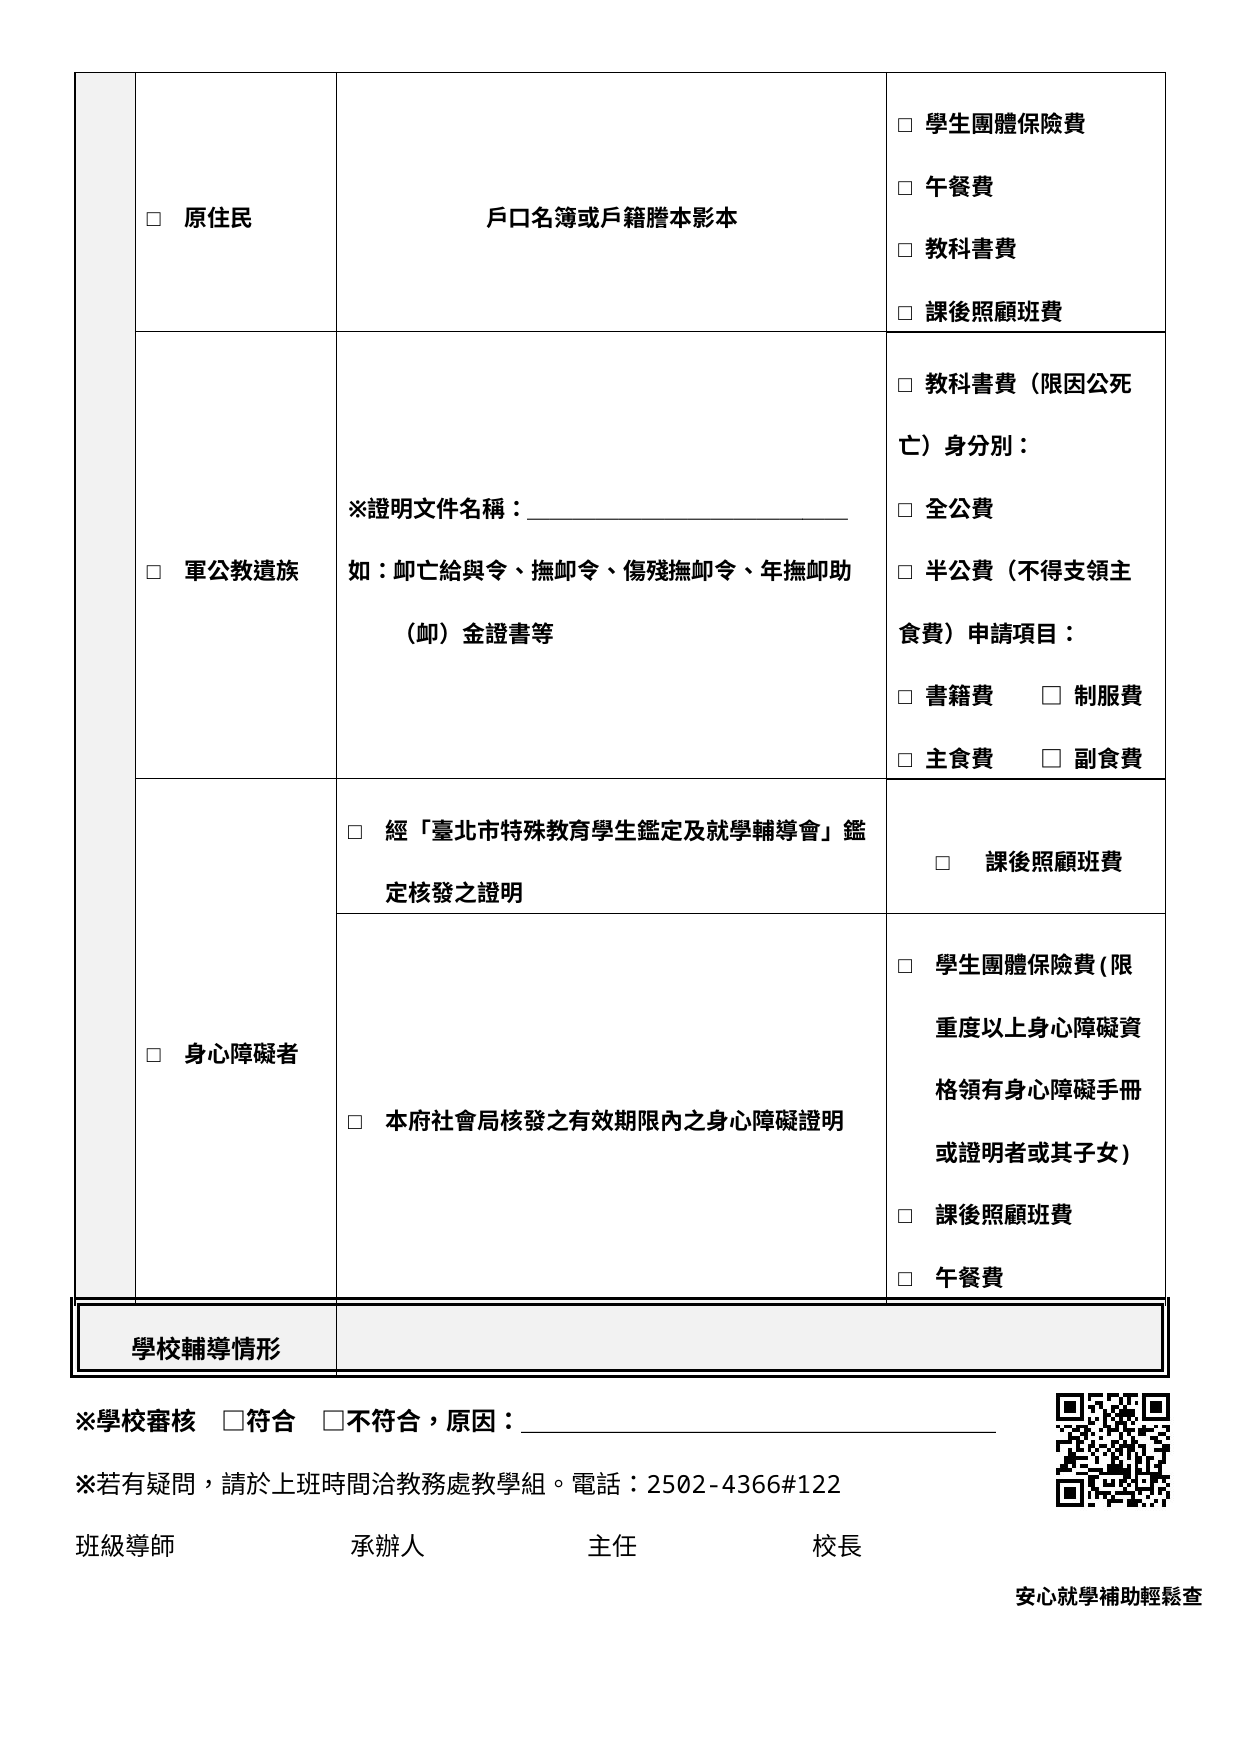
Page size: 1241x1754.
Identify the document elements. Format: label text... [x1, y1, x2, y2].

table_cell 學生團體保險費(限重度以上身心障礙資格領有身心障礙手冊或證明者或其子女) 課後照顧班費 午餐費 [887, 914, 1165, 1297]
table_cell 戶口名簿或戶籍謄本影本 [337, 73, 886, 331]
table_cell 軍公教遺族 [136, 332, 336, 778]
table_cell □ 學生團體保險費 □ 午餐費 □ 教科書費 □ 課後照顧班費 [887, 73, 1165, 331]
text 安心就學補助輕鬆查 [1016, 1581, 1225, 1611]
table_cell □ 教科書費（限因公死亡）身分別： □ 全公費 □ 半公費（不得支領主食費）申請項目： □ 書籍費 □ 制服費 □ 主食費 □ 副食費 [887, 333, 1165, 778]
table_cell 學生身分(請家長擇一勾選) [76, 73, 135, 1297]
table_cell [887, 1300, 1165, 1369]
text ※若有疑問，請於上班時間洽教務處教學組。電話：2502-4366#122 [75, 1441, 1051, 1503]
table_cell 本府社會局核發之有效期限內之身心障礙證明 [337, 914, 886, 1297]
table_cell 經「臺北市特殊教育學生鑑定及就學輔導會」鑑定核發之證明 [337, 779, 886, 912]
table_cell ※證明文件名稱：＿＿＿＿＿＿＿＿＿＿＿＿＿＿ 如：卹亡給與令、撫卹令、傷殘撫卹令、年撫卹助 （卹）金證書等 [337, 332, 886, 778]
table_cell 課後照顧班費 [887, 780, 1165, 912]
text 班級導師 承辦人 主任 校長 [75, 1503, 1165, 1566]
table_cell [337, 1306, 1161, 1369]
table_cell 原住民 [136, 73, 336, 331]
text ※學校審核 □符合 □不符合，原因：＿＿＿＿＿＿＿＿＿＿＿＿＿＿＿＿＿＿＿ [75, 1378, 1165, 1441]
table_cell 身心障礙者 [136, 779, 336, 1297]
table_cell 學校輔導情形 [80, 1306, 336, 1369]
